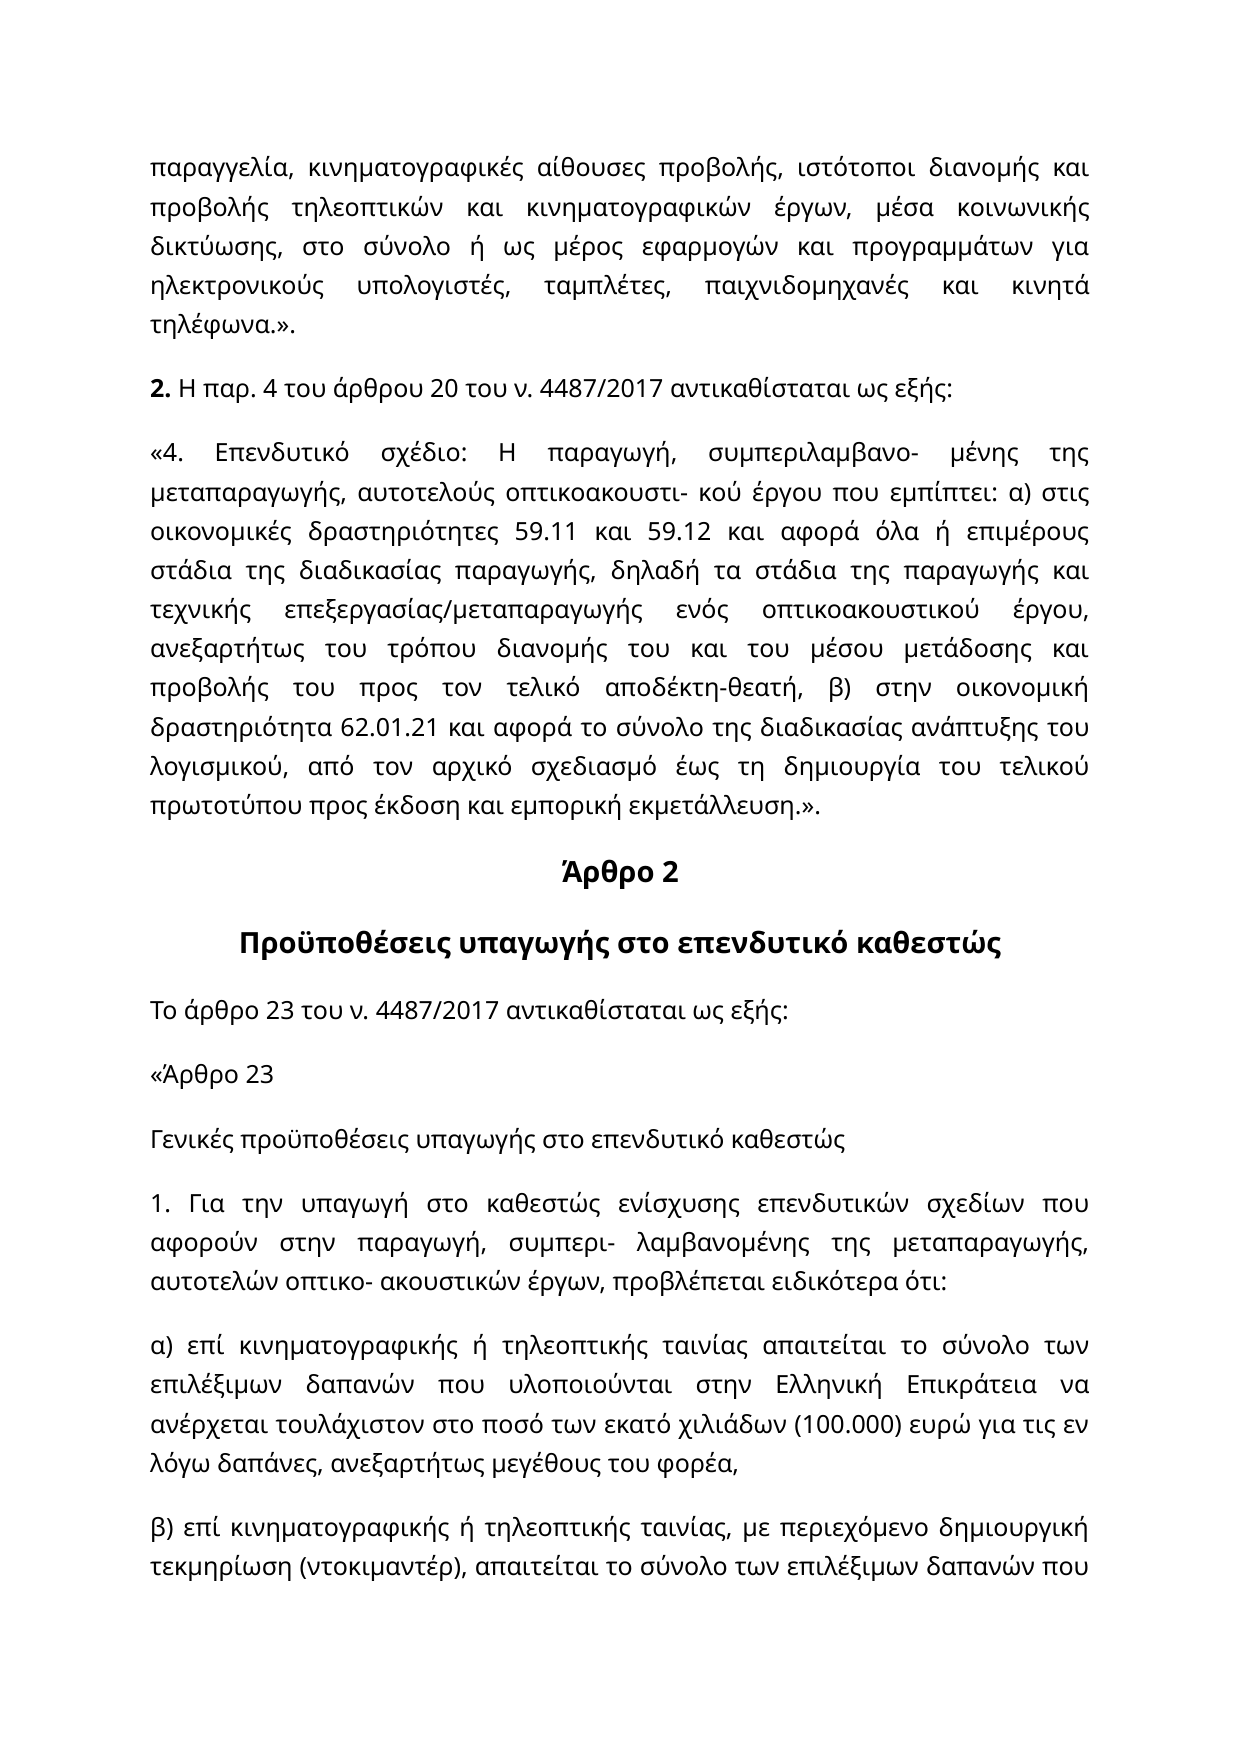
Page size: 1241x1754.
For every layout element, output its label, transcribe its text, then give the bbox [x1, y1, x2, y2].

text «Άρθρο 23 [150, 1057, 1090, 1091]
text α) επί κινηματογραφικής ή τηλεοπτικής ταινίας απαιτείται το σύνολο των επιλέξιμων δαπανών που υλοποιούνται στην Ελληνική Επικράτεια να ανέρχεται τουλάχιστον στο ποσό των εκατό χιλιάδων (100.000) ευρώ για τις εν λόγω δαπάνες, ανεξαρτήτως μεγέθους του φορέα, [150, 1328, 1090, 1479]
text Γενικές προϋποθέσεις υπαγωγής στο επενδυτικό καθεστώς [150, 1121, 1090, 1155]
text Το άρθρο 23 του ν. 4487/2017 αντικαθίσταται ως εξής: [150, 993, 1090, 1027]
text «4. Επενδυτικό σχέδιο: Η παραγωγή, συμπεριλαμβανο- μένης της μεταπαραγωγής, αυτοτελούς οπτικοακουστι- κού έργου που εμπίπτει: α) στις οικονομικές δραστηριότητες 59.11 και 59.12 και αφορά όλα ή επιμέρους στάδια της διαδικασίας παραγωγής, δηλαδή τα στάδια της παραγωγής και τεχνικής επεξεργασίας/μεταπαραγωγής ενός οπτικοακουστικού έργου, ανεξαρτήτως του τρόπου διανομής του και του μέσου μετάδοσης και προβολής του προς τον τελικό αποδέκτη-θεατή, β) στην οικονομική δραστηριότητα 62.01.21 και αφορά το σύνολο της διαδικασίας ανάπτυξης του λογισμικού, από τον αρχικό σχεδιασμό έως τη δημιουργία του τελικού πρωτοτύπου προς έκδοση και εμπορική εκμετάλλευση.». [150, 435, 1090, 822]
subtitle Άρθρο 2 [150, 852, 1090, 891]
subtitle Προϋποθέσεις υπαγωγής στο επενδυτικό καθεστώς [150, 922, 1090, 962]
text 2. Η παρ. 4 του άρθρου 20 του ν. 4487/2017 αντικαθίσταται ως εξής: [150, 371, 1090, 405]
text β) επί κινηματογραφικής ή τηλεοπτικής ταινίας, με περιεχόμενο δημιουργική τεκμηρίωση (ντοκιμαντέρ), απαιτείται το σύνολο των επιλέξιμων δαπανών που [150, 1509, 1090, 1583]
text 1. Για την υπαγωγή στο καθεστώς ενίσχυσης επενδυτικών σχεδίων που αφορούν στην παραγωγή, συμπερι- λαμβανομένης της μεταπαραγωγής, αυτοτελών οπτικο- ακουστικών έργων, προβλέπεται ειδικότερα ότι: [150, 1185, 1090, 1298]
text παραγγελία, κινηματογραφικές αίθουσες προβολής, ιστότοποι διανομής και προβολής τηλεοπτικών και κινηματογραφικών έργων, μέσα κοινωνικής δικτύωσης, στο σύνολο ή ως μέρος εφαρμογών και προγραμμάτων για ηλεκτρονικούς υπολογιστές, ταμπλέτες, παιχνιδομηχανές και κινητά τηλέφωνα.». [150, 150, 1090, 341]
